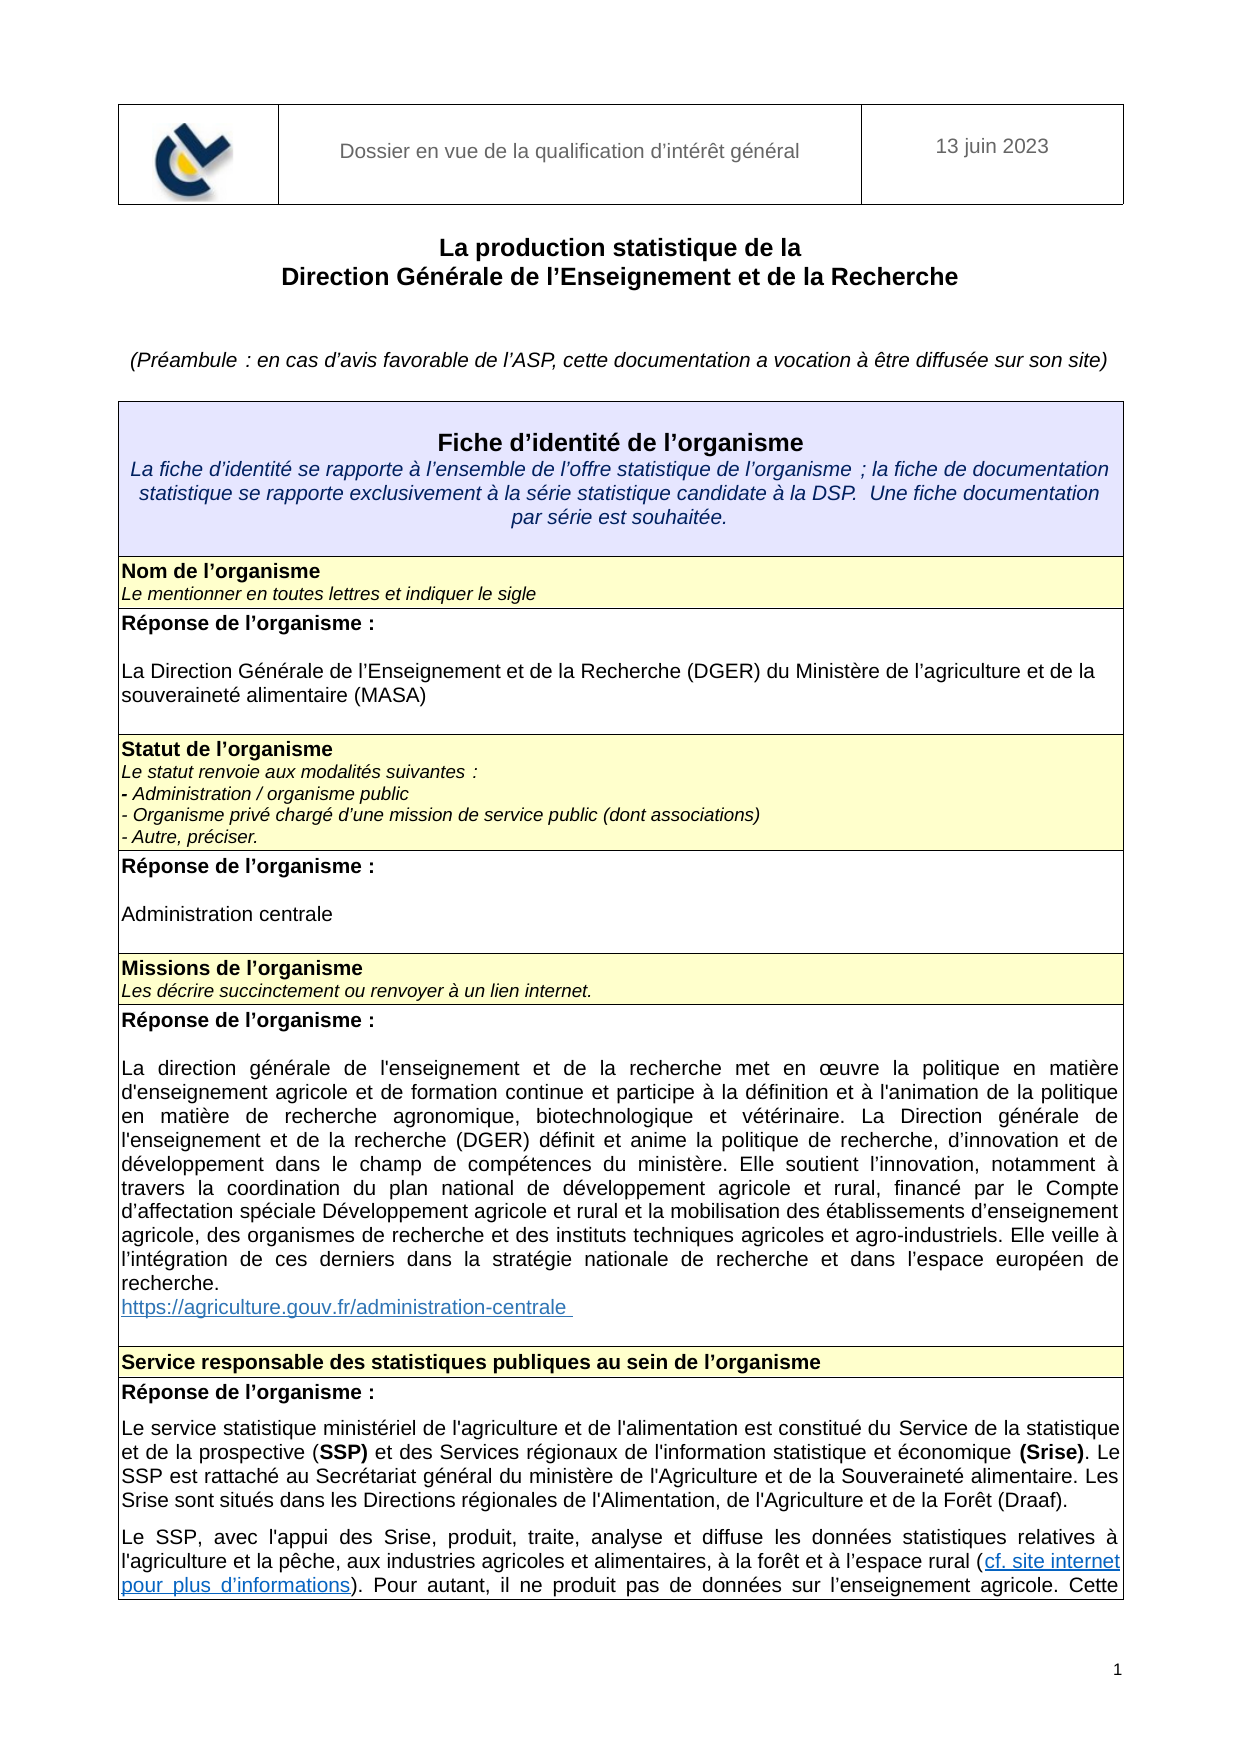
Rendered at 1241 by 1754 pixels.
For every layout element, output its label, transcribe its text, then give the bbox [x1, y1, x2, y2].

table_cell Statut de l’organisme Le statut renvoie aux modalités suivantes : - Administration / organisme public - Organisme privé chargé d’une mission de service public (dont associations) - Autre, préciser. [119, 735, 1123, 850]
table_cell Missions de l’organisme Les décrire succinctement ou renvoyer à un lien internet. [119, 954, 1123, 1004]
picture [151, 122, 234, 202]
table_header Fiche d’identité de l’organisme La fiche d’identité se rapporte à l’ensemble de l’offre statistique de l’organisme ; la fiche de documentation statistique se rapporte exclusivement à la série statistique candidate à la DSP. Une fiche documentation par série est souhaitée. [119, 402, 1123, 556]
text Direction Générale de l’Enseignement et de la Recherche [118, 262, 1122, 291]
text (Préambule : en cas d’avis favorable de l’ASP, cette documentation a vocation à être diffusée sur son site) [118, 348, 1122, 372]
text La production statistique de la [118, 233, 1122, 262]
table_cell Réponse de l’organisme : Le service statistique ministériel de l'agriculture et de l'alimentation est constitué du Service de la statistique et de la prospective (SSP) et des Services régionaux de l'information statistique et économique (Srise). Le SSP est rattaché au Secrétariat général du ministère de l'Agriculture et de la Souveraineté alimentaire. Les Srise sont situés dans les Directions régionales de l'Alimentation, de l'Agriculture et de la Forêt (Draaf). Le SSP, avec l'appui des Srise, produit, traite, analyse et diffuse les données statistiques relatives à l'agriculture et la pêche, aux industries agricoles et alimentaires, à la forêt et à l’espace rural (cf. site internet pour plus d’informations). Pour autant, il ne produit pas de données sur l’enseignement agricole. Cette [119, 1378, 1123, 1599]
table_cell Réponse de l’organisme : La direction générale de l'enseignement et de la recherche met en œuvre la politique en matière d'enseignement agricole et de formation continue et participe à la définition et à l'animation de la politique en matière de recherche agronomique, biotechnologique et vétérinaire. La Direction générale de l'enseignement et de la recherche (DGER) définit et anime la politique de recherche, d’innovation et de développement dans le champ de compétences du ministère. Elle soutient l’innovation, notamment à travers la coordination du plan national de développement agricole et rural, financé par le Compte d’affectation spéciale Développement agricole et rural et la mobilisation des établissements d’enseignement agricole, des organismes de recherche et des instituts techniques agricoles et agro-industriels. Elle veille à l’intégration de ces derniers dans la stratégie nationale de recherche et dans l’espace européen de recherche. https://agriculture.gouv.fr/administration-centrale [119, 1005, 1123, 1346]
table_cell Réponse de l’organisme : La Direction Générale de l’Enseignement et de la Recherche (DGER) du Ministère de l’agriculture et de la souveraineté alimentaire (MASA) [119, 609, 1123, 734]
table_cell Réponse de l’organisme : Administration centrale [119, 851, 1123, 952]
table_cell Nom de l’organisme Le mentionner en toutes lettres et indiquer le sigle [119, 557, 1123, 607]
table_cell Service responsable des statistiques publiques au sein de l’organisme [119, 1347, 1123, 1376]
